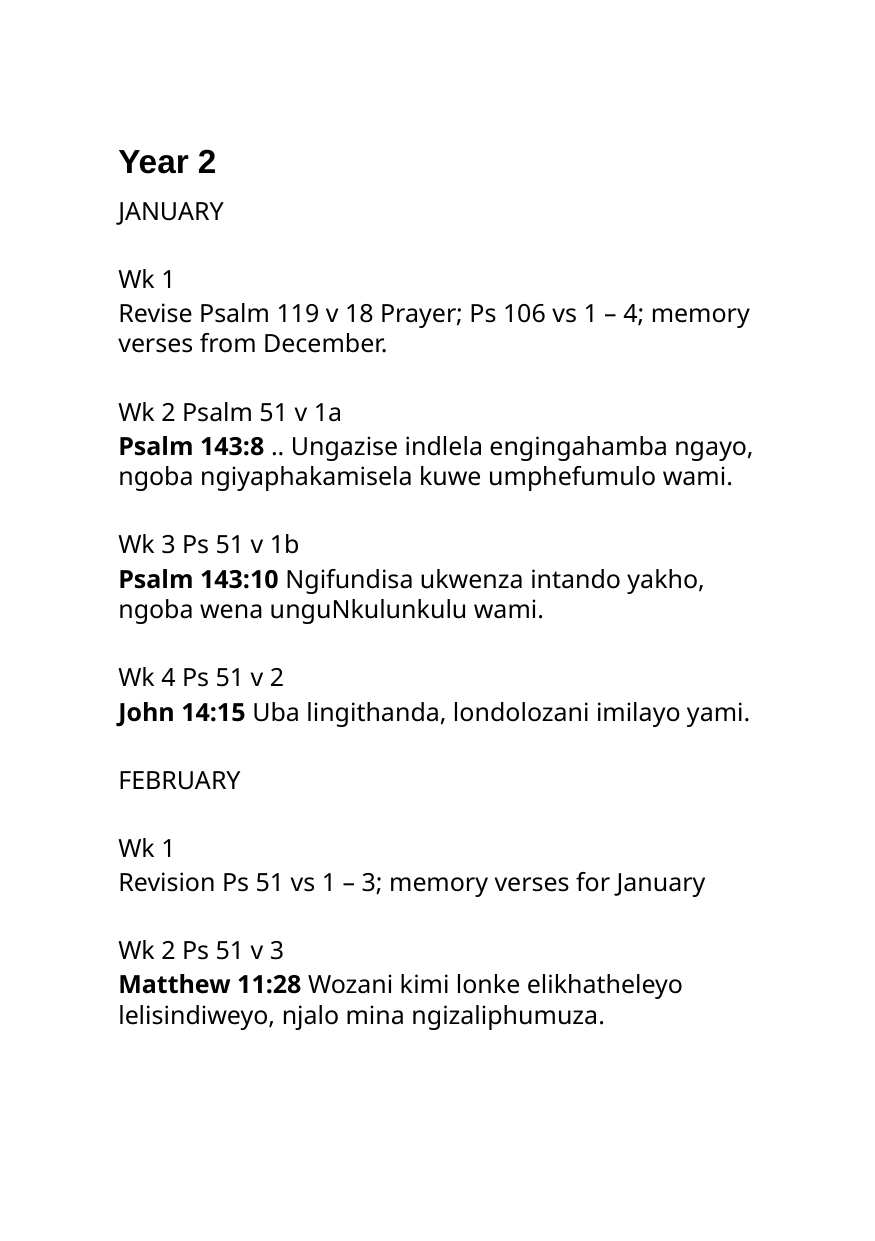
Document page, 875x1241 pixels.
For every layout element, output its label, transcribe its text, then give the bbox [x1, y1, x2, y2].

text John 14:15 Uba lingithanda, londolozani imilayo yami. [118, 694, 786, 728]
text Wk 1 [118, 830, 786, 864]
text Wk 3 Ps 51 v 1b [118, 527, 786, 561]
text Wk 2 Ps 51 v 3 [118, 933, 786, 967]
text Wk 2 Psalm 51 v 1a [118, 394, 786, 428]
subtitle Year 2 [118, 142, 786, 181]
text FEBRUARY [118, 762, 786, 796]
text Psalm 143:10 Ngifundisa ukwenza intando yakho, ngoba wena unguNkulunkulu wami. [118, 561, 786, 626]
text JANUARY [118, 193, 786, 227]
text Matthew 11:28 Wozani kimi lonke elikhatheleyo lelisindiweyo, njalo mina ngizaliphumuza. [118, 967, 786, 1031]
text Revision Ps 51 vs 1 – 3; memory verses for January [118, 864, 786, 898]
text Wk 4 Ps 51 v 2 [118, 660, 786, 694]
text Psalm 143:8 .. Ungazise indlela engingahamba ngayo, ngoba ngiyaphakamisela kuwe umphefumulo wami. [118, 428, 786, 493]
text Revise Psalm 119 v 18 Prayer; Ps 106 vs 1 – 4; memory verses from December. [118, 295, 786, 360]
text Wk 1 [118, 261, 786, 295]
